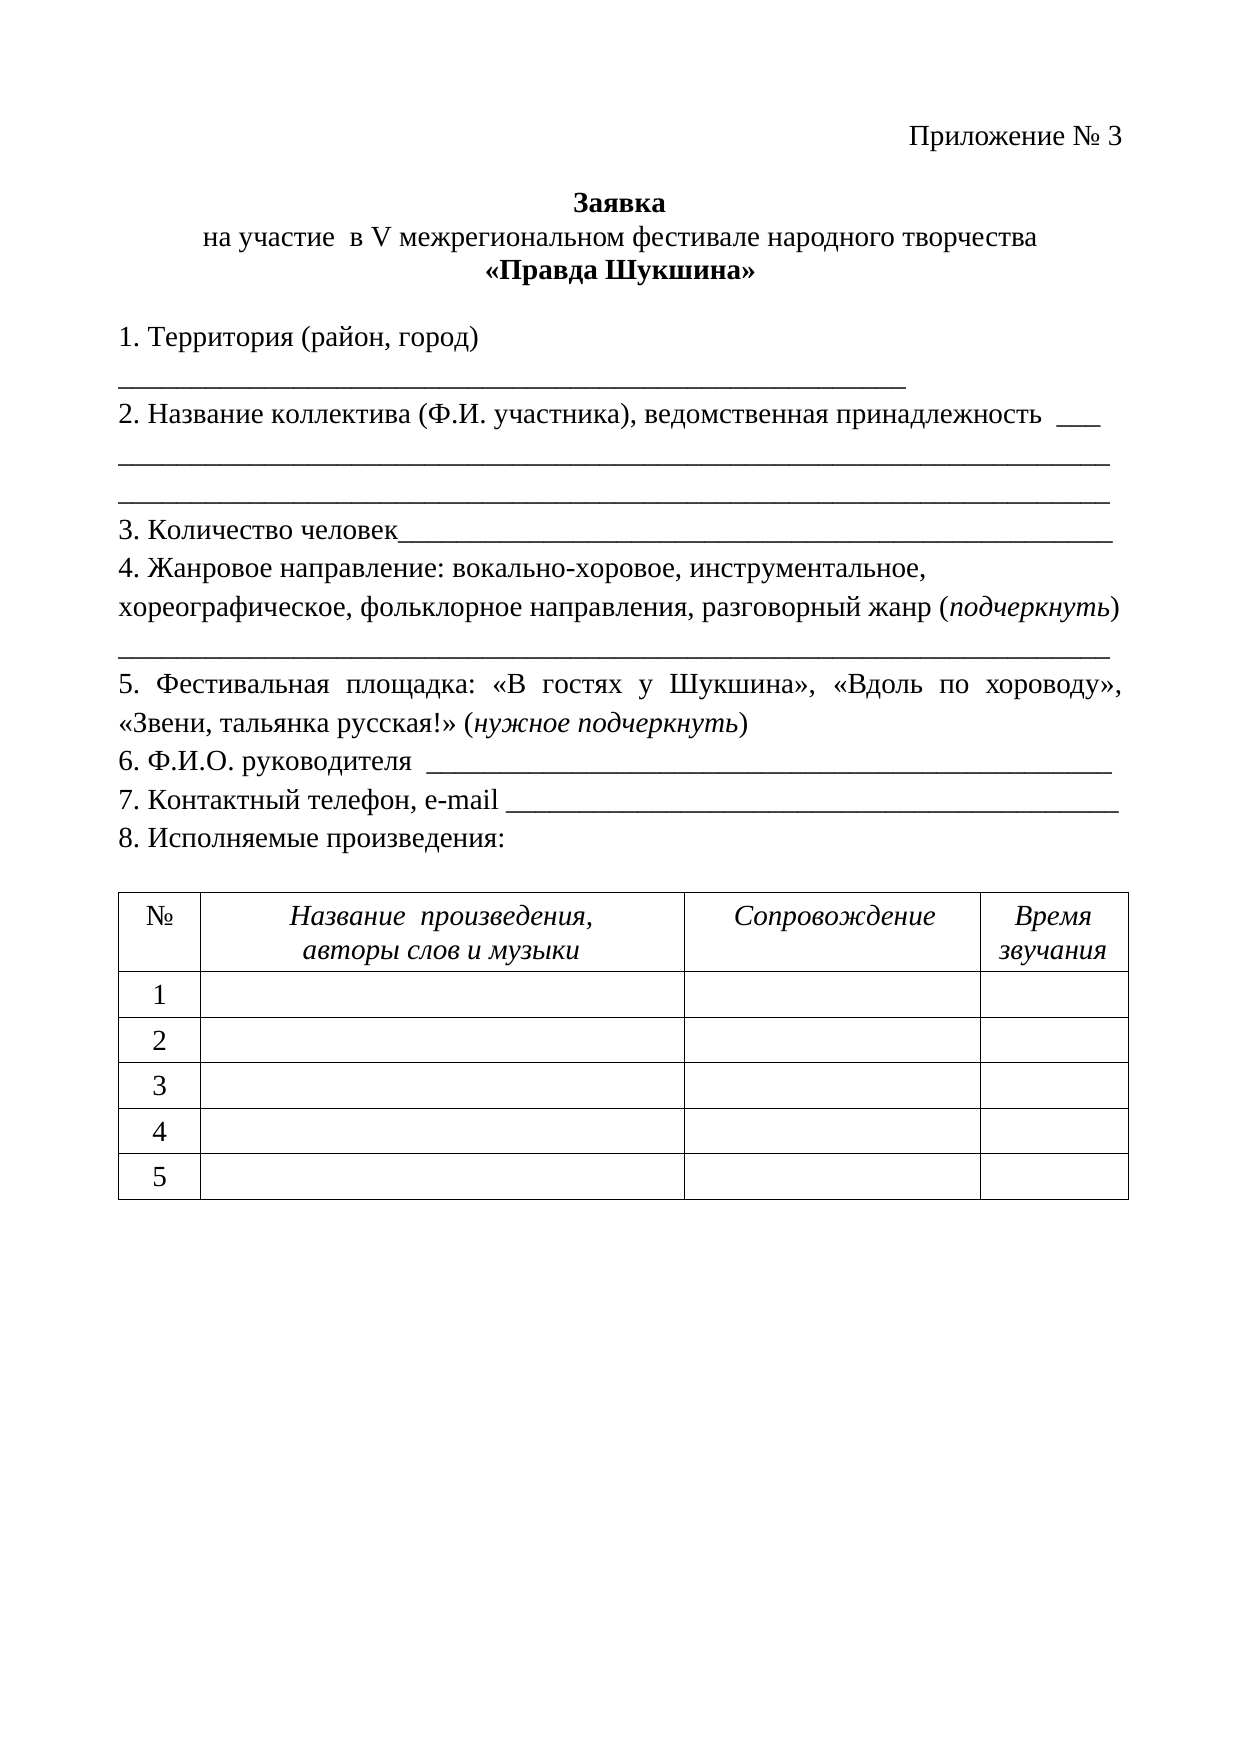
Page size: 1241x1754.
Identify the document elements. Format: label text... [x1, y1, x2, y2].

table_cell 4 [119, 1109, 200, 1153]
table_cell [981, 1109, 1128, 1153]
text 6. Ф.И.О. руководителя _______________________________________________ [118, 743, 1122, 777]
text 4. Жанровое направление: вокально-хоровое, инструментальное, хореографическое, фольклорное направления, разговорный жанр (подчеркнуть) [118, 551, 1122, 623]
table_cell [201, 1063, 684, 1108]
text ____________________________________________________________________ [118, 628, 1122, 661]
table_header Название произведения, авторы слов и музыки [201, 893, 684, 971]
table_cell [685, 1154, 980, 1199]
table_cell [201, 1154, 684, 1199]
text Заявка [117, 185, 1122, 219]
table_cell 5 [119, 1154, 200, 1199]
table_cell [201, 1018, 684, 1062]
text 1. Территория (район, город) ______________________________________________________ [118, 319, 1122, 391]
text 2. Название коллектива (Ф.И. участника), ведомственная принадлежность ___ [118, 396, 1122, 430]
text 5. Фестивальная площадка: «В гостях у Шукшина», «Вдоль по хороводу», «Звени, тальянка русская!» (нужное подчеркнуть) [118, 666, 1122, 738]
text ________________________________________________________________________________________________________________________________________ [118, 435, 1122, 507]
table_header Сопровождение [685, 893, 980, 971]
table_cell [685, 1109, 980, 1153]
text «Правда Шукшина» [118, 252, 1122, 286]
table_cell [201, 1109, 684, 1153]
table_cell 2 [119, 1018, 200, 1062]
text 7. Контактный телефон, e-mail __________________________________________ [118, 782, 1122, 815]
table_header № [119, 893, 200, 971]
table_cell [981, 1154, 1128, 1199]
table_header Время звучания [981, 893, 1128, 971]
text 3. Количество человек_________________________________________________ [118, 512, 1122, 546]
table_cell 1 [119, 972, 200, 1017]
text Приложение № 3 [118, 118, 1122, 152]
table_cell [981, 1063, 1128, 1108]
table_cell [685, 972, 980, 1017]
table_cell 3 [119, 1063, 200, 1108]
table_cell [201, 972, 684, 1017]
table_cell [685, 1018, 980, 1062]
text 8. Исполняемые произведения: [118, 820, 1122, 854]
table_cell [685, 1063, 980, 1108]
table_cell [981, 972, 1128, 1017]
text на участие в V межрегиональном фестивале народного творчества [118, 219, 1122, 252]
table_cell [981, 1018, 1128, 1062]
